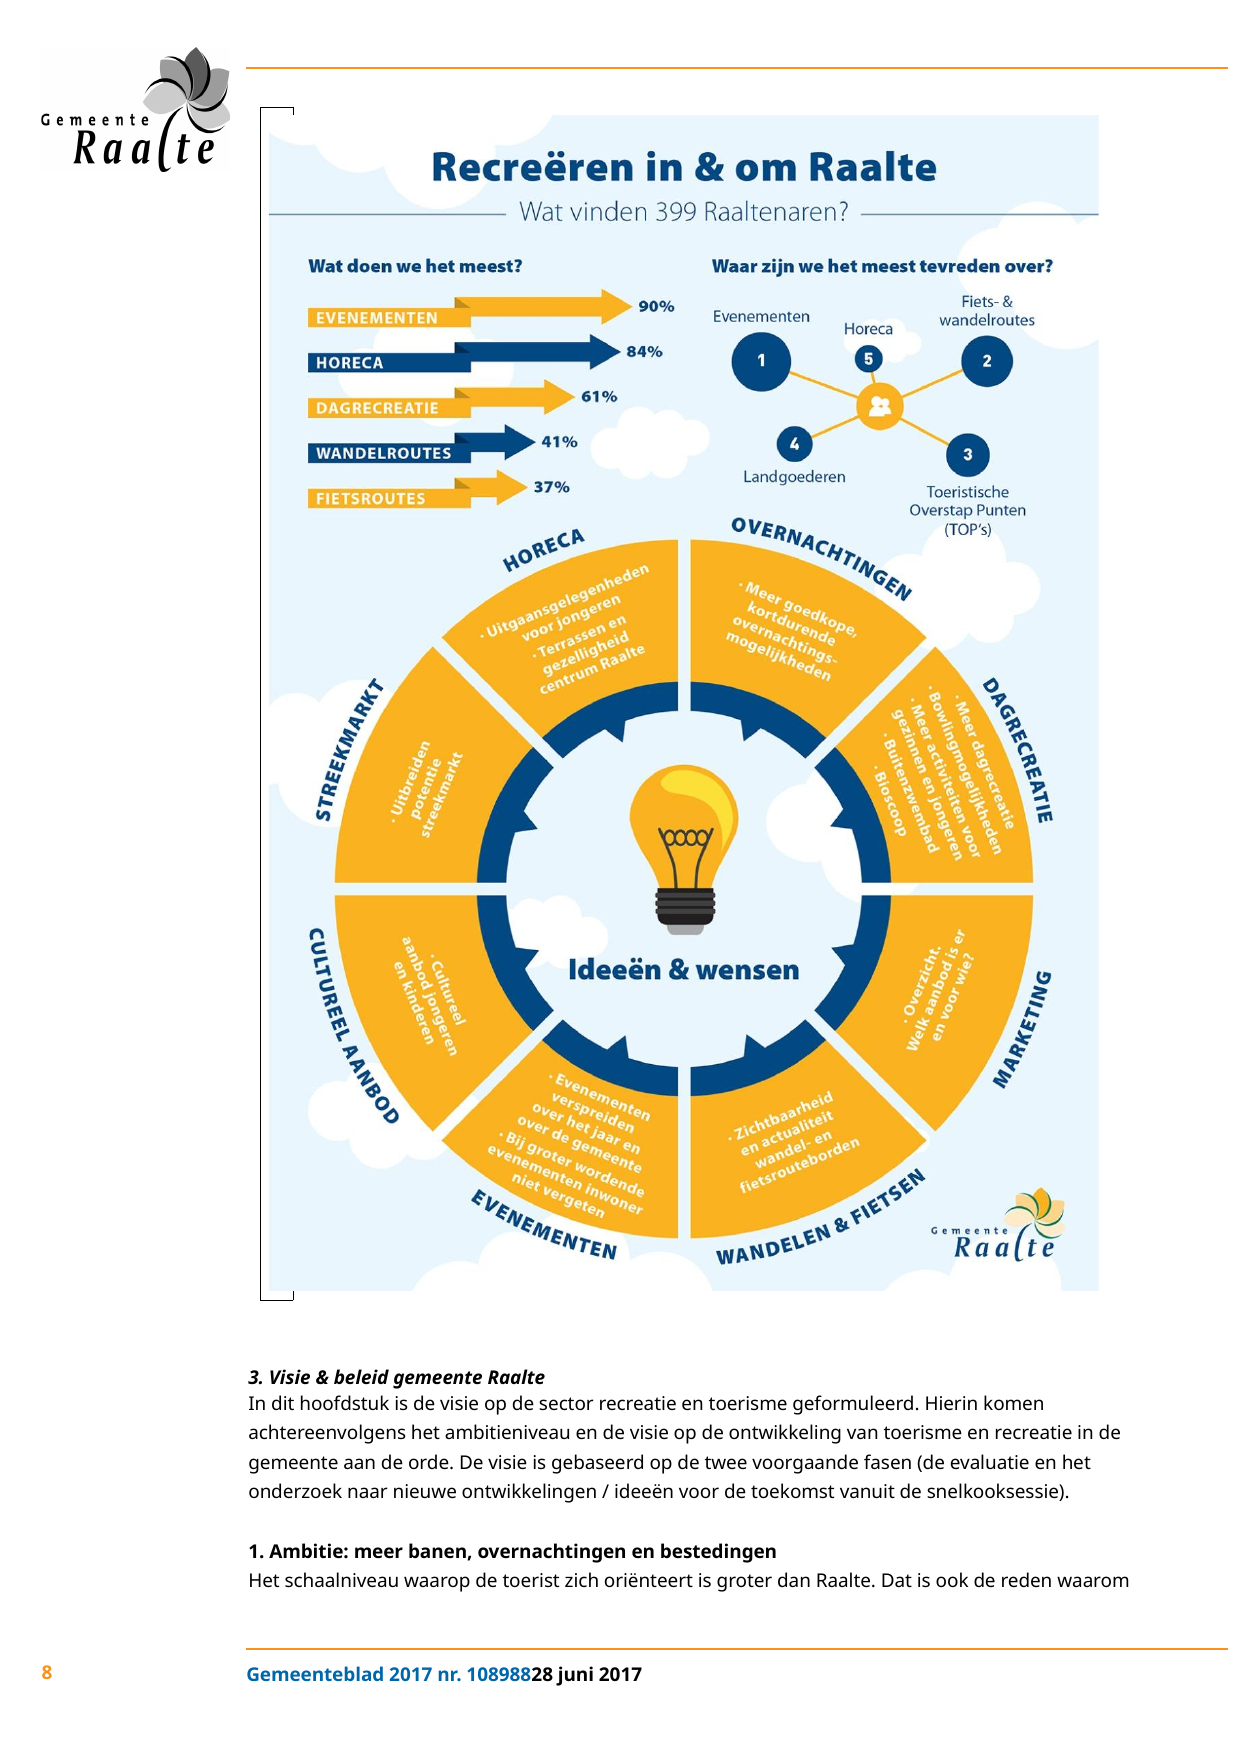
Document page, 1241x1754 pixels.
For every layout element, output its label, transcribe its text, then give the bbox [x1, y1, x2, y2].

text 1. Ambitie: meer banen, overnachtingen en bestedingen [248, 1538, 1152, 1564]
text In dit hoofdstuk is de visie op de sector recreatie en toerisme geformuleerd. Hierin komen achtereenvolgens het ambitieniveau en de visie op de ontwikkeling van toerisme en recreatie in de gemeente aan de orde. De visie is gebaseerd op de twee voorgaande fasen (de evaluatie en het onderzoek naar nieuwe ontwikkelingen / ideeën voor de toekomst vanuit de snelkooksessie). [248, 1390, 1152, 1504]
picture [268, 115, 1099, 1291]
text 3. Visie & beleid gemeente Raalte [248, 1364, 1152, 1390]
text Het schaalniveau waarop de toerist zich oriënteert is groter dan Raalte. Dat is ook de reden waarom [248, 1567, 1152, 1593]
picture [41, 47, 231, 172]
